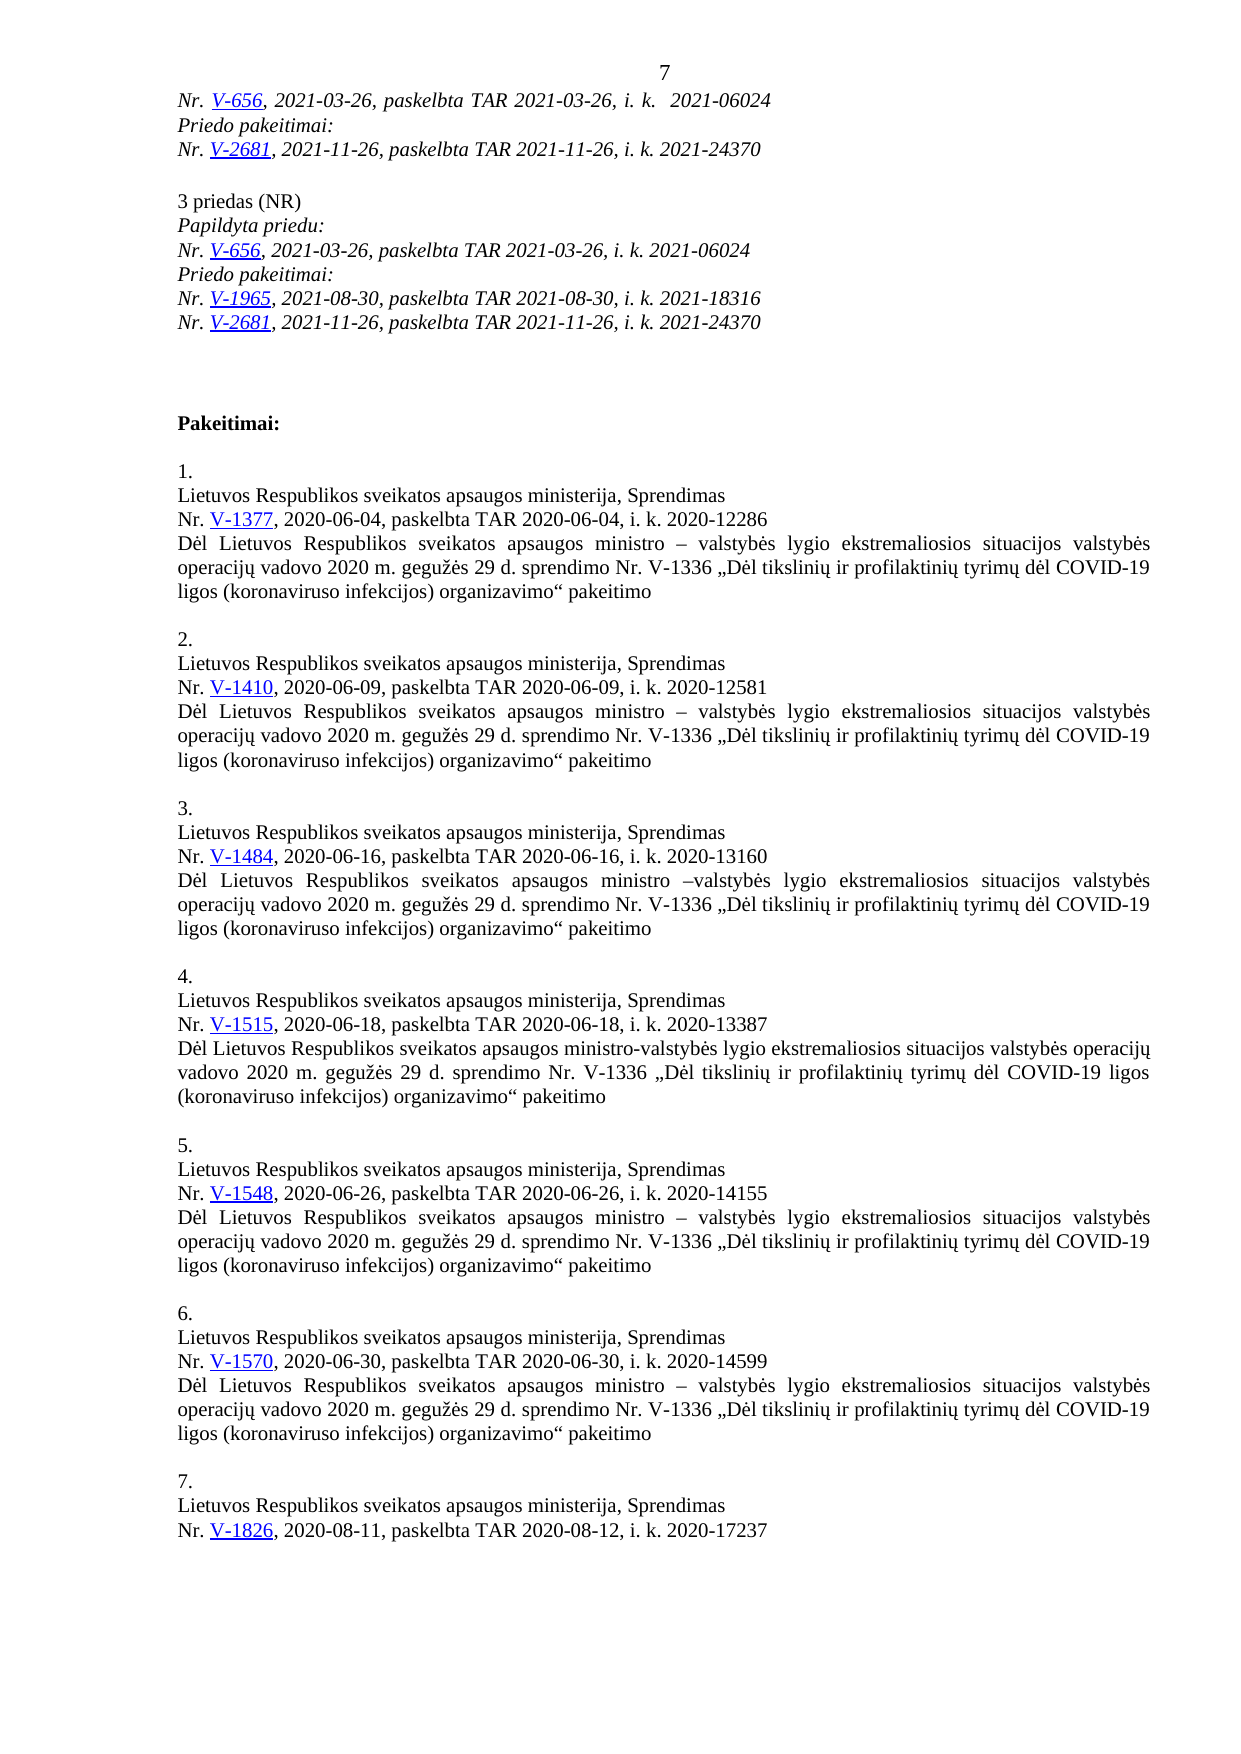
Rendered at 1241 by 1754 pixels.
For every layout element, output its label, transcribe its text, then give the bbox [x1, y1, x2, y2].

text Lietuvos Respublikos sveikatos apsaugos ministerija, Sprendimas [177, 820, 1152, 844]
text 1. [177, 459, 1152, 483]
text Dėl Lietuvos Respublikos sveikatos apsaugos ministro – valstybės lygio ekstremaliosios situacijos valstybės operacijų vadovo 2020 m. gegužės 29 d. sprendimo Nr. V-1336 „Dėl tikslinių ir profilaktinių tyrimų dėl COVID-19 ligos (koronaviruso infekcijos) organizavimo“ pakeitimo [177, 699, 1152, 772]
text Nr. V-2681, 2021-11-26, paskelbta TAR 2021-11-26, i. k. 2021-24370 [177, 137, 1152, 161]
text Nr. V-1377, 2020-06-04, paskelbta TAR 2020-06-04, i. k. 2020-12286 [177, 507, 1152, 531]
text 2. [177, 627, 1152, 651]
text Nr. V-1515, 2020-06-18, paskelbta TAR 2020-06-18, i. k. 2020-13387 [177, 1012, 1152, 1036]
text Priedo pakeitimai: [177, 112, 1152, 137]
text Dėl Lietuvos Respublikos sveikatos apsaugos ministro –valstybės lygio ekstremaliosios situacijos valstybės operacijų vadovo 2020 m. gegužės 29 d. sprendimo Nr. V-1336 „Dėl tikslinių ir profilaktinių tyrimų dėl COVID-19 ligos (koronaviruso infekcijos) organizavimo“ pakeitimo [177, 868, 1152, 940]
text Nr. V-656, 2021-03-26, paskelbta TAR 2021-03-26, i. k. [177, 88, 659, 112]
text 3 priedas (NR) [177, 189, 1152, 213]
text Nr. V-1570, 2020-06-30, paskelbta TAR 2020-06-30, i. k. 2020-14599 [177, 1349, 1152, 1373]
text 6. [177, 1301, 1152, 1325]
text Nr. V-1410, 2020-06-09, paskelbta TAR 2020-06-09, i. k. 2020-12581 [177, 675, 1152, 699]
text Lietuvos Respublikos sveikatos apsaugos ministerija, Sprendimas [177, 1325, 1152, 1349]
text Nr. V-1548, 2020-06-26, paskelbta TAR 2020-06-26, i. k. 2020-14155 [177, 1181, 1152, 1205]
text Dėl Lietuvos Respublikos sveikatos apsaugos ministro – valstybės lygio ekstremaliosios situacijos valstybės operacijų vadovo 2020 m. gegužės 29 d. sprendimo Nr. V-1336 „Dėl tikslinių ir profilaktinių tyrimų dėl COVID-19 ligos (koronaviruso infekcijos) organizavimo“ pakeitimo [177, 1205, 1152, 1277]
text Pakeitimai: [177, 411, 1152, 435]
text Lietuvos Respublikos sveikatos apsaugos ministerija, Sprendimas [177, 1493, 1152, 1517]
text Lietuvos Respublikos sveikatos apsaugos ministerija, Sprendimas [177, 1157, 1152, 1181]
text Nr. V-1826, 2020-08-11, paskelbta TAR 2020-08-12, i. k. 2020-17237 [177, 1517, 1152, 1542]
text Priedo pakeitimai: [177, 262, 1152, 286]
text Nr. V-656, 2021-03-26, paskelbta TAR 2021-03-26, i. k. 2021-06024 [177, 237, 1152, 262]
text Lietuvos Respublikos sveikatos apsaugos ministerija, Sprendimas [177, 651, 1152, 675]
text 7. [177, 1469, 1152, 1493]
text Lietuvos Respublikos sveikatos apsaugos ministerija, Sprendimas [177, 483, 1152, 507]
text 4. [177, 964, 1152, 988]
text 2021-06024 [670, 88, 1152, 112]
text Nr. V-1484, 2020-06-16, paskelbta TAR 2020-06-16, i. k. 2020-13160 [177, 844, 1152, 868]
text Dėl Lietuvos Respublikos sveikatos apsaugos ministro-valstybės lygio ekstremaliosios situacijos valstybės operacijų vadovo 2020 m. gegužės 29 d. sprendimo Nr. V-1336 „Dėl tikslinių ir profilaktinių tyrimų dėl COVID-19 ligos (koronaviruso infekcijos) organizavimo“ pakeitimo [177, 1036, 1152, 1108]
text Papildyta priedu: [177, 213, 1152, 237]
text Dėl Lietuvos Respublikos sveikatos apsaugos ministro – valstybės lygio ekstremaliosios situacijos valstybės operacijų vadovo 2020 m. gegužės 29 d. sprendimo Nr. V-1336 „Dėl tikslinių ir profilaktinių tyrimų dėl COVID-19 ligos (koronaviruso infekcijos) organizavimo“ pakeitimo [177, 1373, 1152, 1445]
text Nr. V-2681, 2021-11-26, paskelbta TAR 2021-11-26, i. k. 2021-24370 [177, 310, 1152, 334]
text 3. [177, 796, 1152, 820]
text Lietuvos Respublikos sveikatos apsaugos ministerija, Sprendimas [177, 988, 1152, 1012]
text Nr. V-1965, 2021-08-30, paskelbta TAR 2021-08-30, i. k. 2021-18316 [177, 286, 1152, 310]
text Dėl Lietuvos Respublikos sveikatos apsaugos ministro – valstybės lygio ekstremaliosios situacijos valstybės operacijų vadovo 2020 m. gegužės 29 d. sprendimo Nr. V-1336 „Dėl tikslinių ir profilaktinių tyrimų dėl COVID-19 ligos (koronaviruso infekcijos) organizavimo“ pakeitimo [177, 531, 1152, 603]
text 5. [177, 1132, 1152, 1157]
